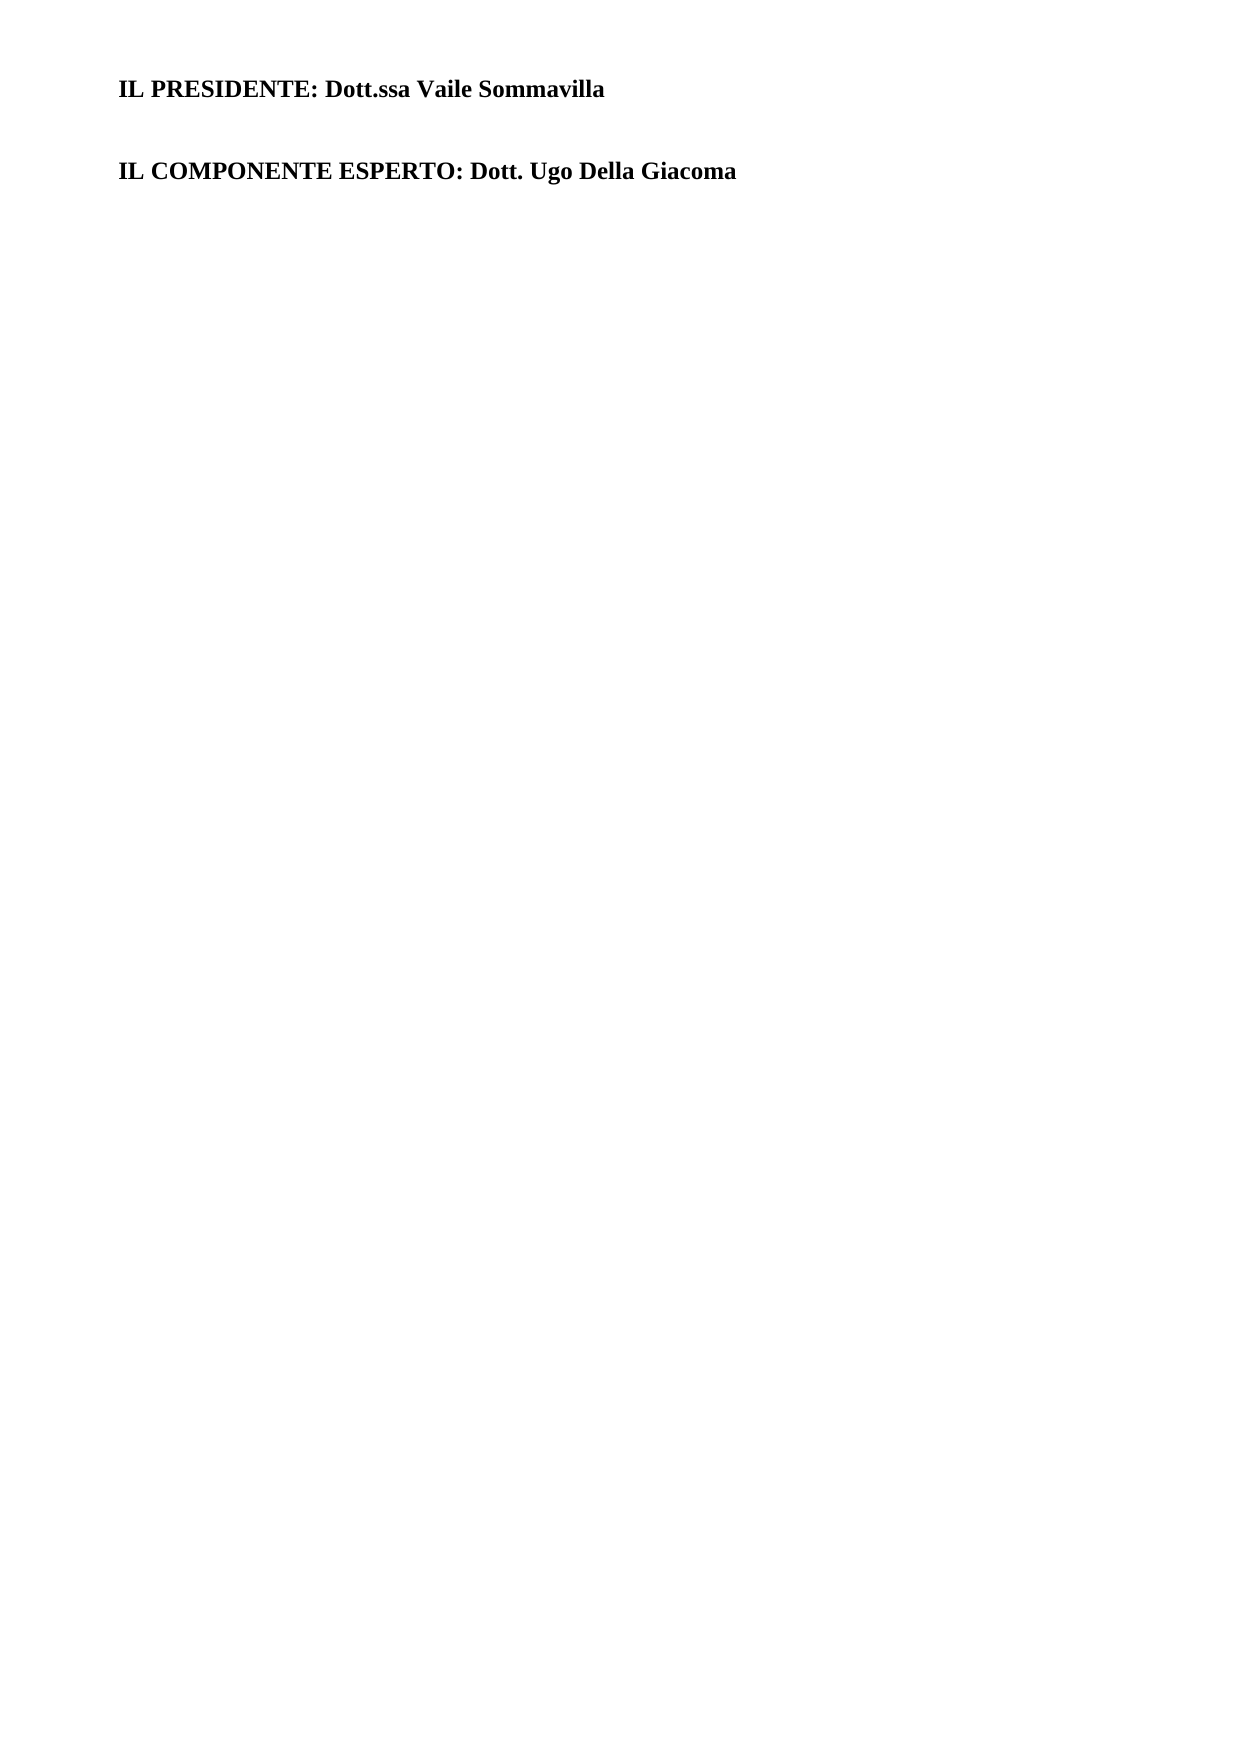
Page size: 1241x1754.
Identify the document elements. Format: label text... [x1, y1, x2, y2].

text IL PRESIDENTE: Dott.ssa Vaile Sommavilla [118, 74, 1122, 103]
text IL COMPONENTE ESPERTO: Dott. Ugo Della Giacoma [118, 156, 1122, 185]
